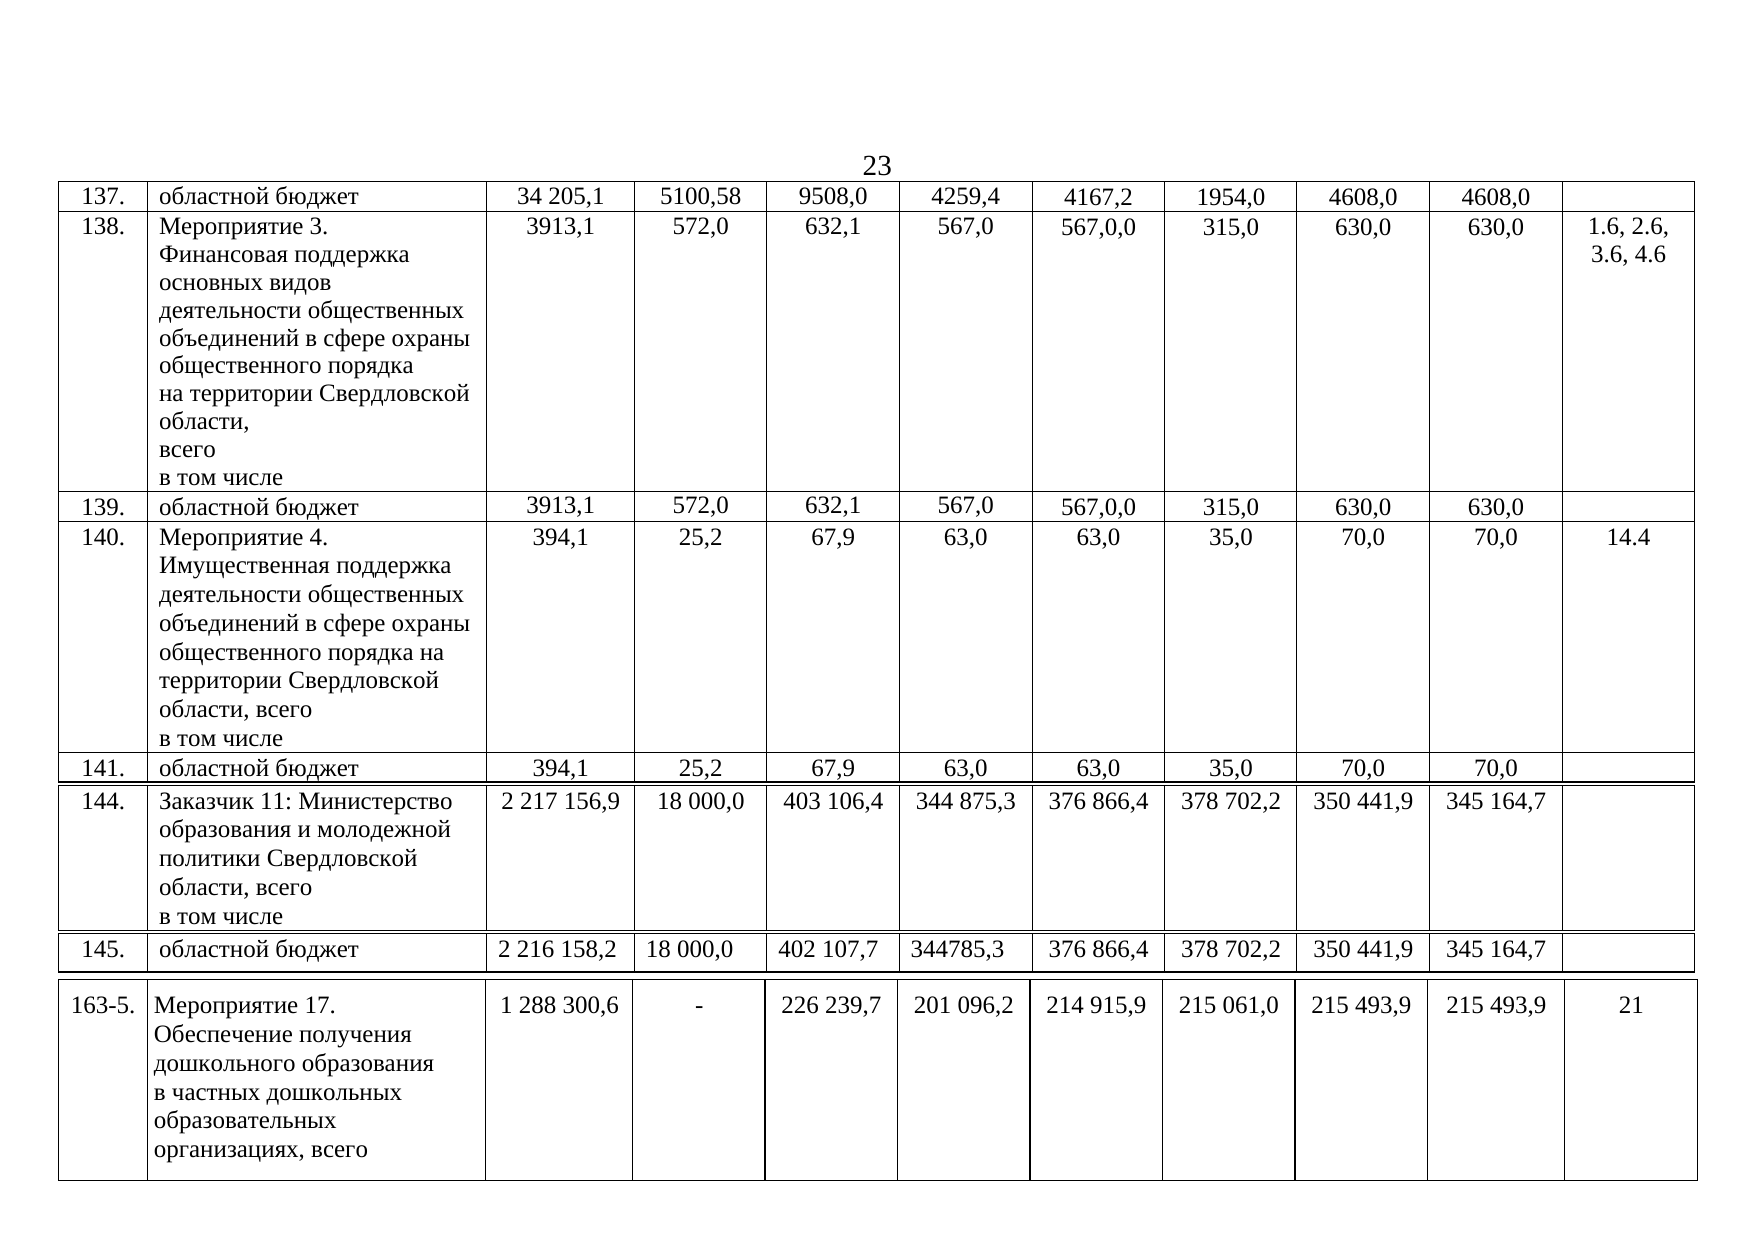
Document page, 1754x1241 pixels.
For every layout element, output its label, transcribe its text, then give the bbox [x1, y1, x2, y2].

table_cell 4167,2 [1033, 182, 1164, 211]
table_cell 350 441,9 [1297, 934, 1429, 971]
table_cell 63,0 [900, 522, 1032, 752]
table_cell [1429, 973, 1562, 979]
table_cell 2 217 156,9 [487, 786, 634, 929]
table_cell 630,0 [1430, 212, 1562, 491]
table_cell областной бюджет [148, 492, 486, 521]
table_cell 67,9 [767, 753, 899, 781]
table_cell областной бюджет [148, 753, 486, 781]
table_cell 315,0 [1165, 492, 1296, 521]
table_cell 630,0 [1297, 212, 1429, 491]
table_cell 138. [59, 212, 147, 491]
table_cell [767, 973, 899, 979]
table_cell 70,0 [1430, 522, 1562, 752]
table_cell Мероприятие 4. Имущественная поддержка деятельности общественных объединений в сфере охраны общественного порядка на территории Свердловской области, всего в том числе [148, 522, 486, 752]
table_cell 9508,0 [767, 182, 899, 211]
table_cell 344785,3 [900, 934, 1032, 971]
table_cell [1165, 973, 1297, 979]
table_cell 2 216 158,2 [487, 934, 634, 971]
table_cell 18 000,0 [635, 786, 766, 929]
table_cell 70,0 [1430, 753, 1562, 781]
table_cell 70,0 [1297, 753, 1429, 781]
table_cell 1954,0 [1165, 182, 1296, 211]
table_cell 34 205,1 [487, 182, 634, 211]
table_header 226 239,7 [766, 980, 897, 1179]
table_header Мероприятие 17. Обеспечение получения дошкольного образования в частных дошкольных образовательных организациях, всего [148, 980, 485, 1179]
table_cell [1563, 786, 1694, 929]
table_cell [634, 973, 767, 979]
table_cell 137. [59, 182, 147, 211]
table_cell 141. [59, 753, 147, 781]
table_header 214 915,9 [1031, 980, 1162, 1179]
table_cell 567,0,0 [1033, 492, 1164, 521]
table_header 215 493,9 [1296, 980, 1427, 1179]
table_cell 63,0 [1033, 522, 1164, 752]
table_cell [59, 973, 148, 979]
table_cell 139. [59, 492, 147, 521]
table_cell 67,9 [767, 522, 899, 752]
table_cell 567,0,0 [1033, 212, 1164, 491]
table_cell 394,1 [487, 753, 634, 781]
table_cell 63,0 [900, 753, 1032, 781]
table_cell 630,0 [1297, 492, 1429, 521]
table_cell 18 000,0 [635, 934, 766, 971]
table_cell 4608,0 [1430, 182, 1562, 211]
table_cell 378 702,2 [1165, 934, 1296, 971]
table_cell 378 702,2 [1165, 786, 1296, 929]
table_cell 1.6, 2.6, 3.6, 4.6 [1563, 212, 1694, 491]
table_cell [1297, 973, 1429, 979]
table_cell [1562, 973, 1694, 979]
table_cell [148, 973, 487, 979]
table_cell 3913,1 [487, 212, 634, 491]
table_header 201 096,2 [898, 980, 1029, 1179]
table_cell 140. [59, 522, 147, 752]
table_cell 376 866,4 [1033, 934, 1164, 971]
table_cell [487, 973, 634, 979]
table_cell 403 106,4 [767, 786, 899, 929]
table_cell 145. [59, 934, 147, 971]
table_cell 630,0 [1430, 492, 1562, 521]
table_cell 35,0 [1165, 522, 1296, 752]
table_cell 572,0 [635, 492, 766, 521]
table_cell 632,1 [767, 492, 899, 521]
table_cell [1563, 492, 1694, 521]
table_cell [899, 973, 1032, 979]
table_cell 345 164,7 [1430, 786, 1562, 929]
table_cell 25,2 [635, 522, 766, 752]
table_cell 63,0 [1033, 753, 1164, 781]
table_cell 3913,1 [487, 492, 634, 521]
table_cell Мероприятие 3. Финансовая поддержка основных видов деятельности общественных объединений в сфере охраны общественного порядка на территории Свердловской области, всего в том числе [148, 212, 486, 491]
table_cell 25,2 [635, 753, 766, 781]
table_cell [1563, 934, 1694, 971]
table_cell 144. [59, 786, 147, 929]
table_cell областной бюджет [148, 934, 486, 971]
table_header 215 061,0 [1163, 980, 1294, 1179]
table_header - [633, 980, 764, 1179]
table_cell 632,1 [767, 212, 899, 491]
table_cell 344 875,3 [900, 786, 1032, 929]
table_cell 394,1 [487, 522, 634, 752]
table_cell 345 164,7 [1430, 934, 1562, 971]
table_cell 350 441,9 [1297, 786, 1429, 929]
table_header 21 [1565, 980, 1697, 1179]
table_header 163-5. [59, 980, 147, 1179]
table_cell [1563, 753, 1694, 781]
table_cell 4259,4 [900, 182, 1032, 211]
table_cell 70,0 [1297, 522, 1429, 752]
table_header 215 493,9 [1428, 980, 1564, 1179]
table_cell [1032, 973, 1164, 979]
table_cell 376 866,4 [1033, 786, 1164, 929]
table_cell 35,0 [1165, 753, 1296, 781]
table_cell 567,0 [900, 212, 1032, 491]
table_cell 567,0 [900, 492, 1032, 521]
table_cell 5100,58 [635, 182, 766, 211]
table_cell 315,0 [1165, 212, 1296, 491]
table_cell 4608,0 [1297, 182, 1429, 211]
table_cell областной бюджет [148, 182, 486, 211]
table_cell [1563, 182, 1694, 211]
table_header 1 288 300,6 [486, 980, 632, 1179]
table_cell 402 107,7 [767, 934, 899, 971]
table_cell 572,0 [635, 212, 766, 491]
table_cell Заказчик 11: Министерство образования и молодежной политики Свердловской области, всего в том числе [148, 786, 486, 929]
table_cell 14.4 [1563, 522, 1694, 752]
